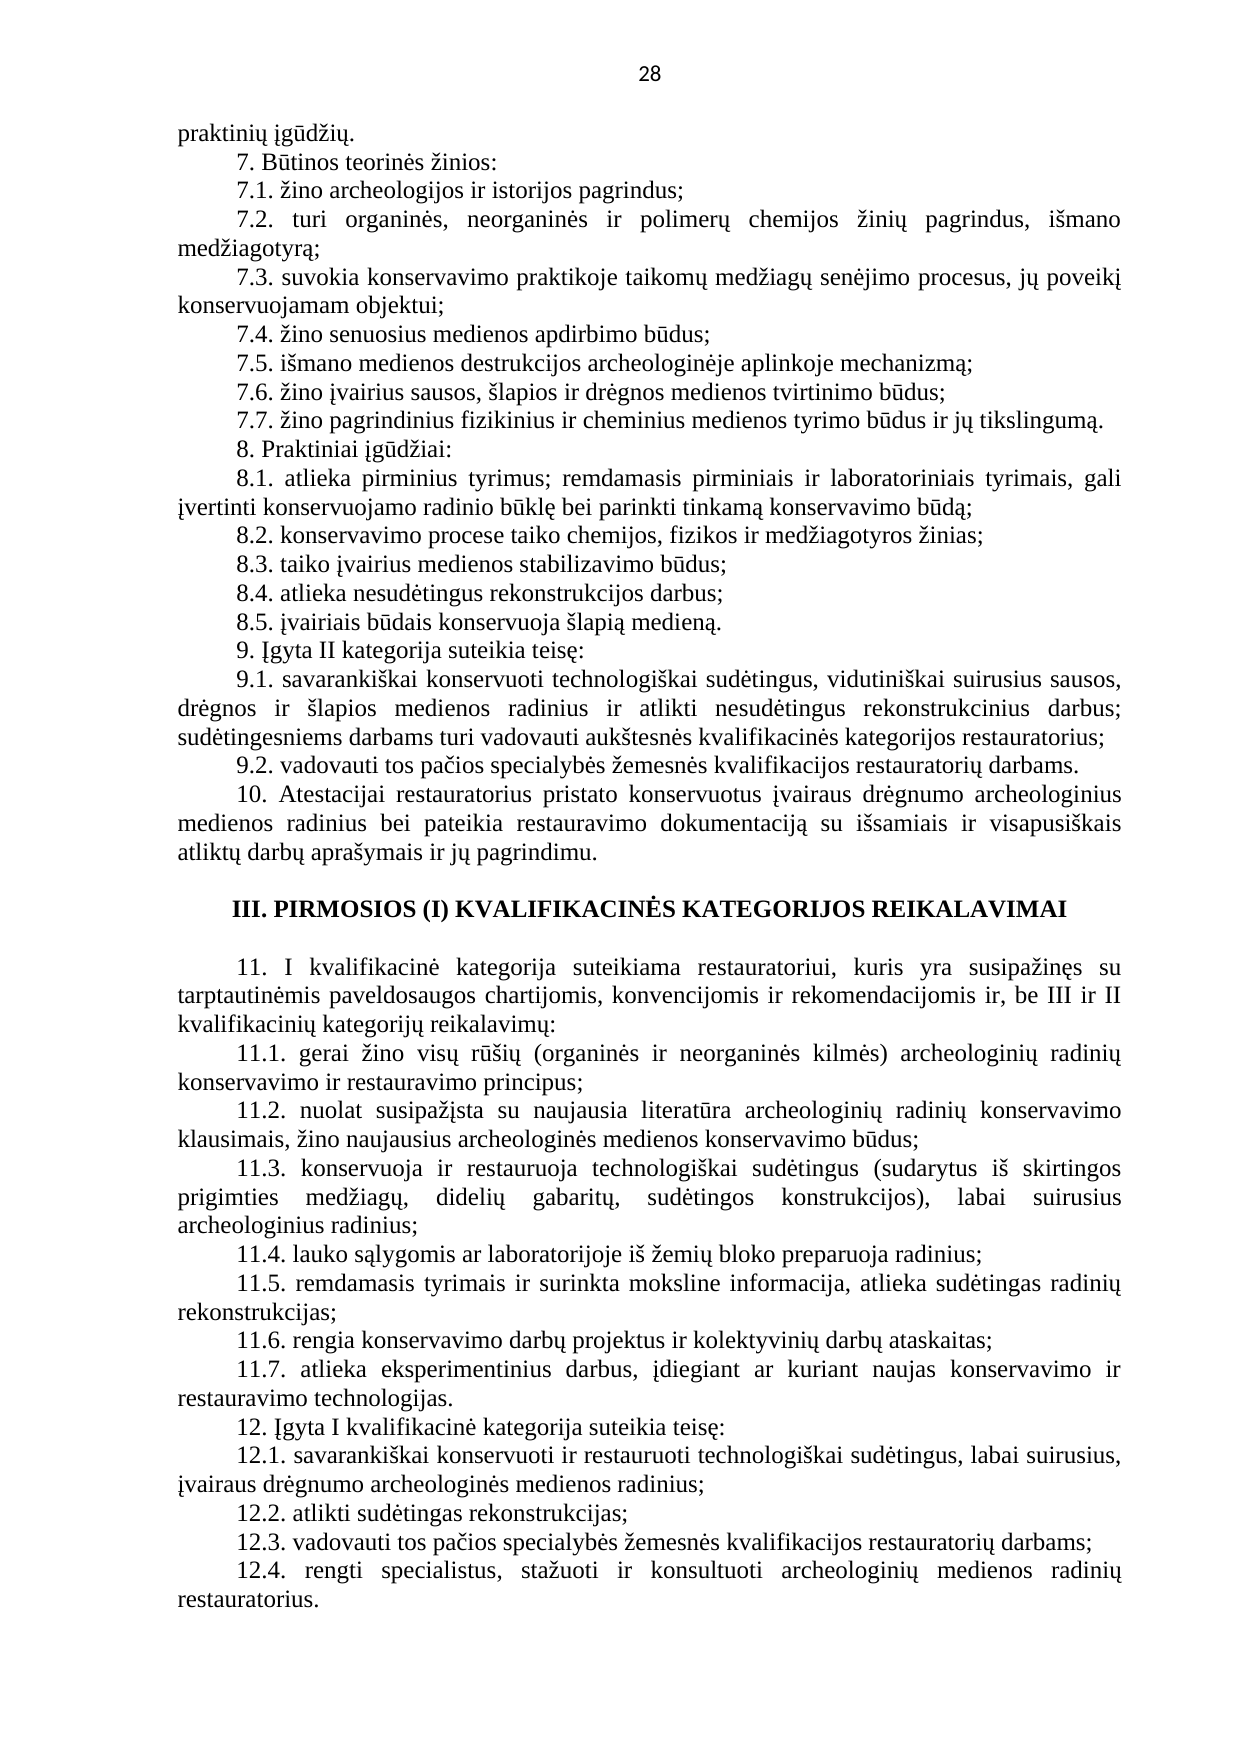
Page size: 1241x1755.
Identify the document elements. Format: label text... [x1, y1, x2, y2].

text 12.2. atlikti sudėtingas rekonstrukcijas; [177, 1498, 1122, 1527]
text 11.6. rengia konservavimo darbų projektus ir kolektyvinių darbų ataskaitas; [177, 1326, 1122, 1354]
text 7.7. žino pagrindinius fizikinius ir cheminius medienos tyrimo būdus ir jų tikslingumą. [177, 406, 1122, 434]
text 11.4. lauko sąlygomis ar laboratorijoje iš žemių bloko preparuoja radinius; [177, 1239, 1122, 1268]
text 11.5. remdamasis tyrimais ir surinkta moksline informacija, atlieka sudėtingas radinių rekonstrukcijas; [177, 1268, 1122, 1326]
text III. PIRMOSIOS (I) KVALIFIKACINĖS KATEGORIJOS REIKALAVIMAI [177, 894, 1122, 923]
text 8.2. konservavimo procese taiko chemijos, fizikos ir medžiagotyros žinias; [177, 521, 1122, 549]
text 11.7. atlieka eksperimentinius darbus, įdiegiant ar kuriant naujas konservavimo ir restauravimo technologijas. [177, 1354, 1122, 1412]
text 9.2. vadovauti tos pačios specialybės žemesnės kvalifikacijos restauratorių darbams. [177, 751, 1122, 779]
text 9.1. savarankiškai konservuoti technologiškai sudėtingus, vidutiniškai suirusius sausos, drėgnos ir šlapios medienos radinius ir atlikti nesudėtingus rekonstrukcinius darbus; sudėtingesniems darbams turi vadovauti aukštesnės kvalifikacinės kategorijos restauratorius; [177, 664, 1122, 751]
text 9. Įgyta II kategorija suteikia teisę: [177, 636, 1122, 664]
text 11. I kvalifikacinė kategorija suteikiama restauratoriui, kuris yra susipažinęs su tarptautinėmis paveldosaugos chartijomis, konvencijomis ir rekomendacijomis ir, be III ir II kvalifikacinių kategorijų reikalavimų: [177, 952, 1122, 1038]
text 7.3. suvokia konservavimo praktikoje taikomų medžiagų senėjimo procesus, jų poveikį konservuojamam objektui; [177, 262, 1122, 319]
text 7.6. žino įvairius sausos, šlapios ir drėgnos medienos tvirtinimo būdus; [177, 377, 1122, 406]
text praktinių įgūdžių. [177, 118, 1122, 147]
text 7.1. žino archeologijos ir istorijos pagrindus; [177, 176, 1122, 204]
text 8.5. įvairiais būdais konservuoja šlapią medieną. [177, 607, 1122, 636]
text 11.1. gerai žino visų rūšių (organinės ir neorganinės kilmės) archeologinių radinių konservavimo ir restauravimo principus; [177, 1038, 1122, 1096]
text 12.3. vadovauti tos pačios specialybės žemesnės kvalifikacijos restauratorių darbams; [177, 1527, 1122, 1556]
text 8. Praktiniai įgūdžiai: [177, 434, 1122, 463]
text 8.1. atlieka pirminius tyrimus; remdamasis pirminiais ir laboratoriniais tyrimais, gali įvertinti konservuojamo radinio būklę bei parinkti tinkamą konservavimo būdą; [177, 463, 1122, 521]
text 11.3. konservuoja ir restauruoja technologiškai sudėtingus (sudarytus iš skirtingos prigimties medžiagų, didelių gabaritų, sudėtingos konstrukcijos), labai suirusius archeologinius radinius; [177, 1153, 1122, 1239]
text 12. Įgyta I kvalifikacinė kategorija suteikia teisę: [177, 1412, 1122, 1441]
text 12.1. savarankiškai konservuoti ir restauruoti technologiškai sudėtingus, labai suirusius, įvairaus drėgnumo archeologinės medienos radinius; [177, 1441, 1122, 1498]
text 8.3. taiko įvairius medienos stabilizavimo būdus; [177, 549, 1122, 578]
text 7.5. išmano medienos destrukcijos archeologinėje aplinkoje mechanizmą; [177, 348, 1122, 377]
text 8.4. atlieka nesudėtingus rekonstrukcijos darbus; [177, 578, 1122, 607]
text 12.4. rengti specialistus, stažuoti ir konsultuoti archeologinių medienos radinių restauratorius. [177, 1556, 1122, 1613]
text 11.2. nuolat susipažįsta su naujausia literatūra archeologinių radinių konservavimo klausimais, žino naujausius archeologinės medienos konservavimo būdus; [177, 1096, 1122, 1153]
text 7. Būtinos teorinės žinios: [177, 147, 1122, 176]
text 7.2. turi organinės, neorganinės ir polimerų chemijos žinių pagrindus, išmano medžiagotyrą; [177, 204, 1122, 262]
text 10. Atestacijai restauratorius pristato konservuotus įvairaus drėgnumo archeologinius medienos radinius bei pateikia restauravimo dokumentaciją su išsamiais ir visapusiškais atliktų darbų aprašymais ir jų pagrindimu. [177, 779, 1122, 866]
text 7.4. žino senuosius medienos apdirbimo būdus; [177, 319, 1122, 348]
